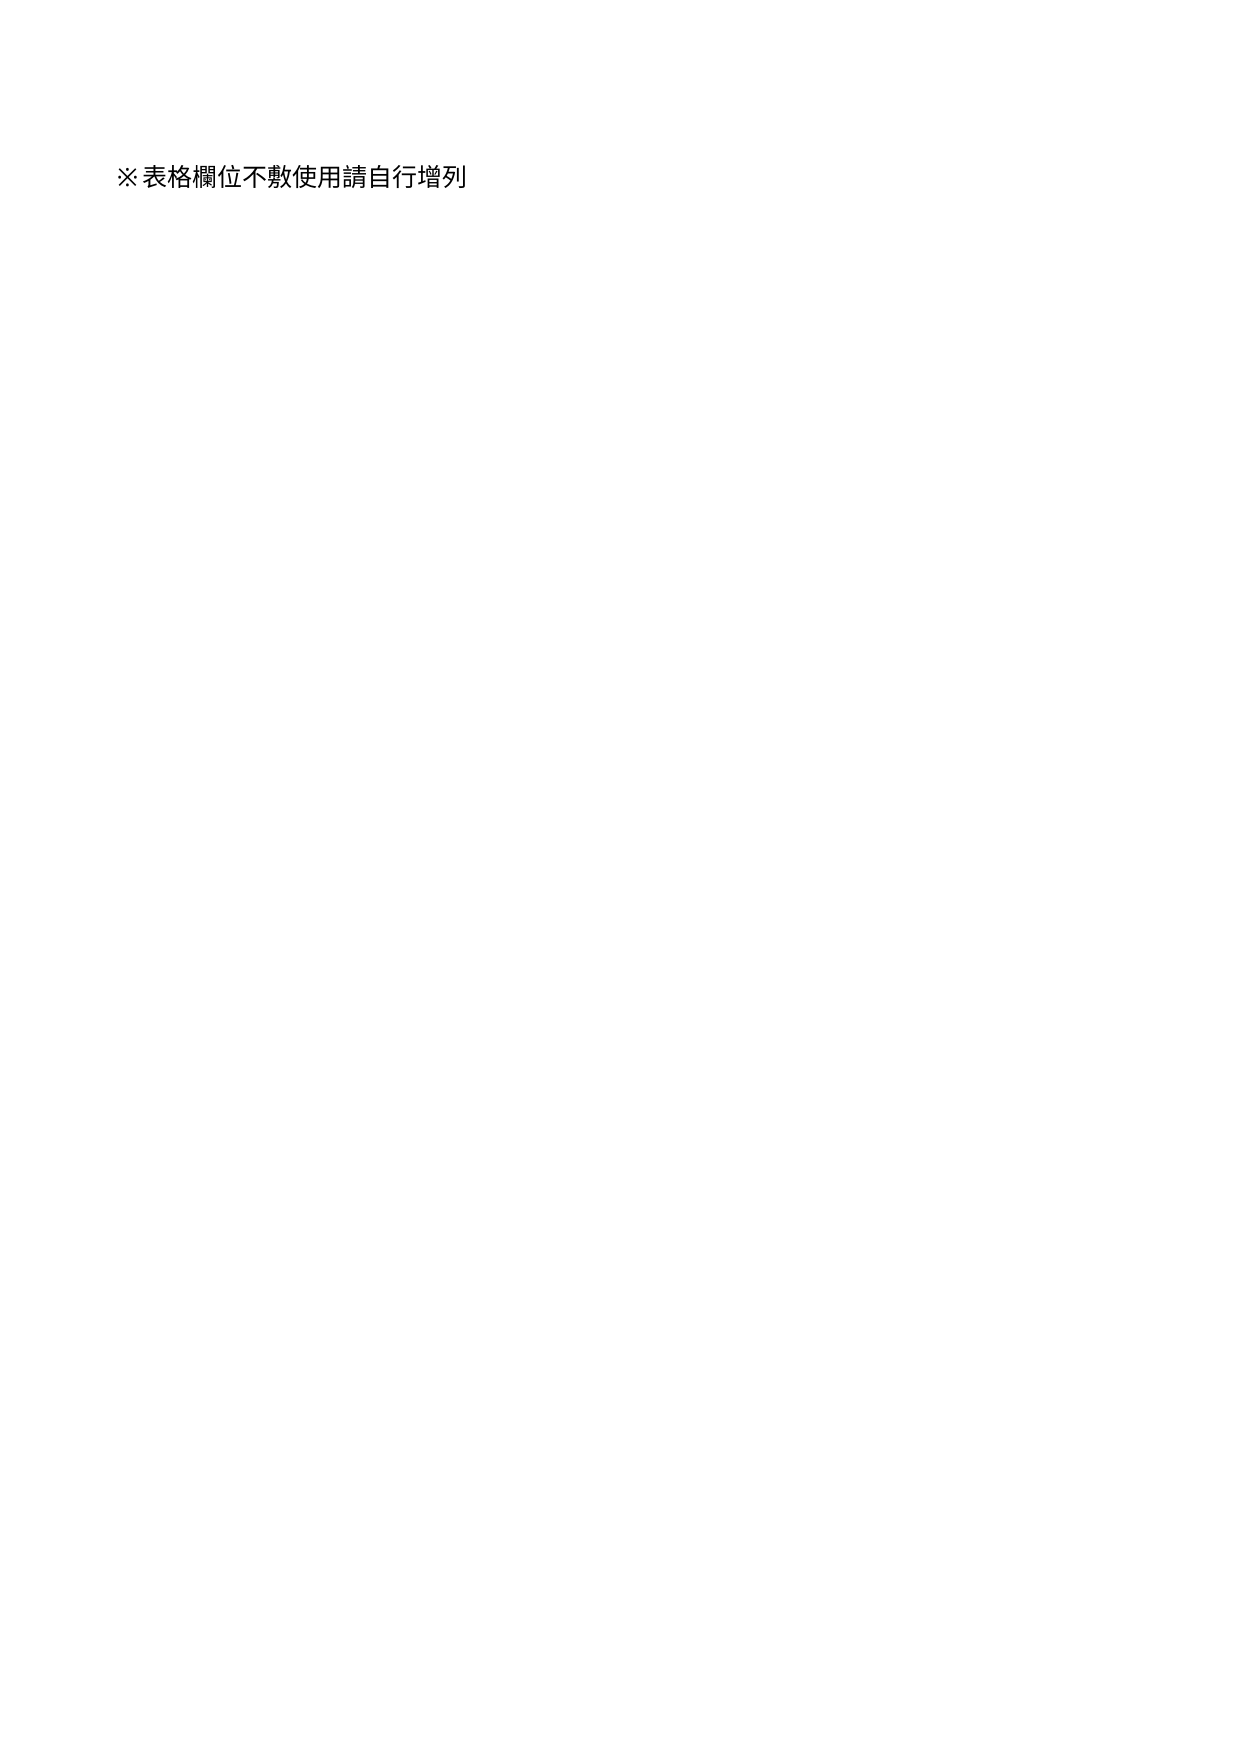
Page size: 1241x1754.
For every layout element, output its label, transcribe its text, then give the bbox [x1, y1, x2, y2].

text ※表格欄位不敷使用請自行增列 [112, 134, 1128, 197]
